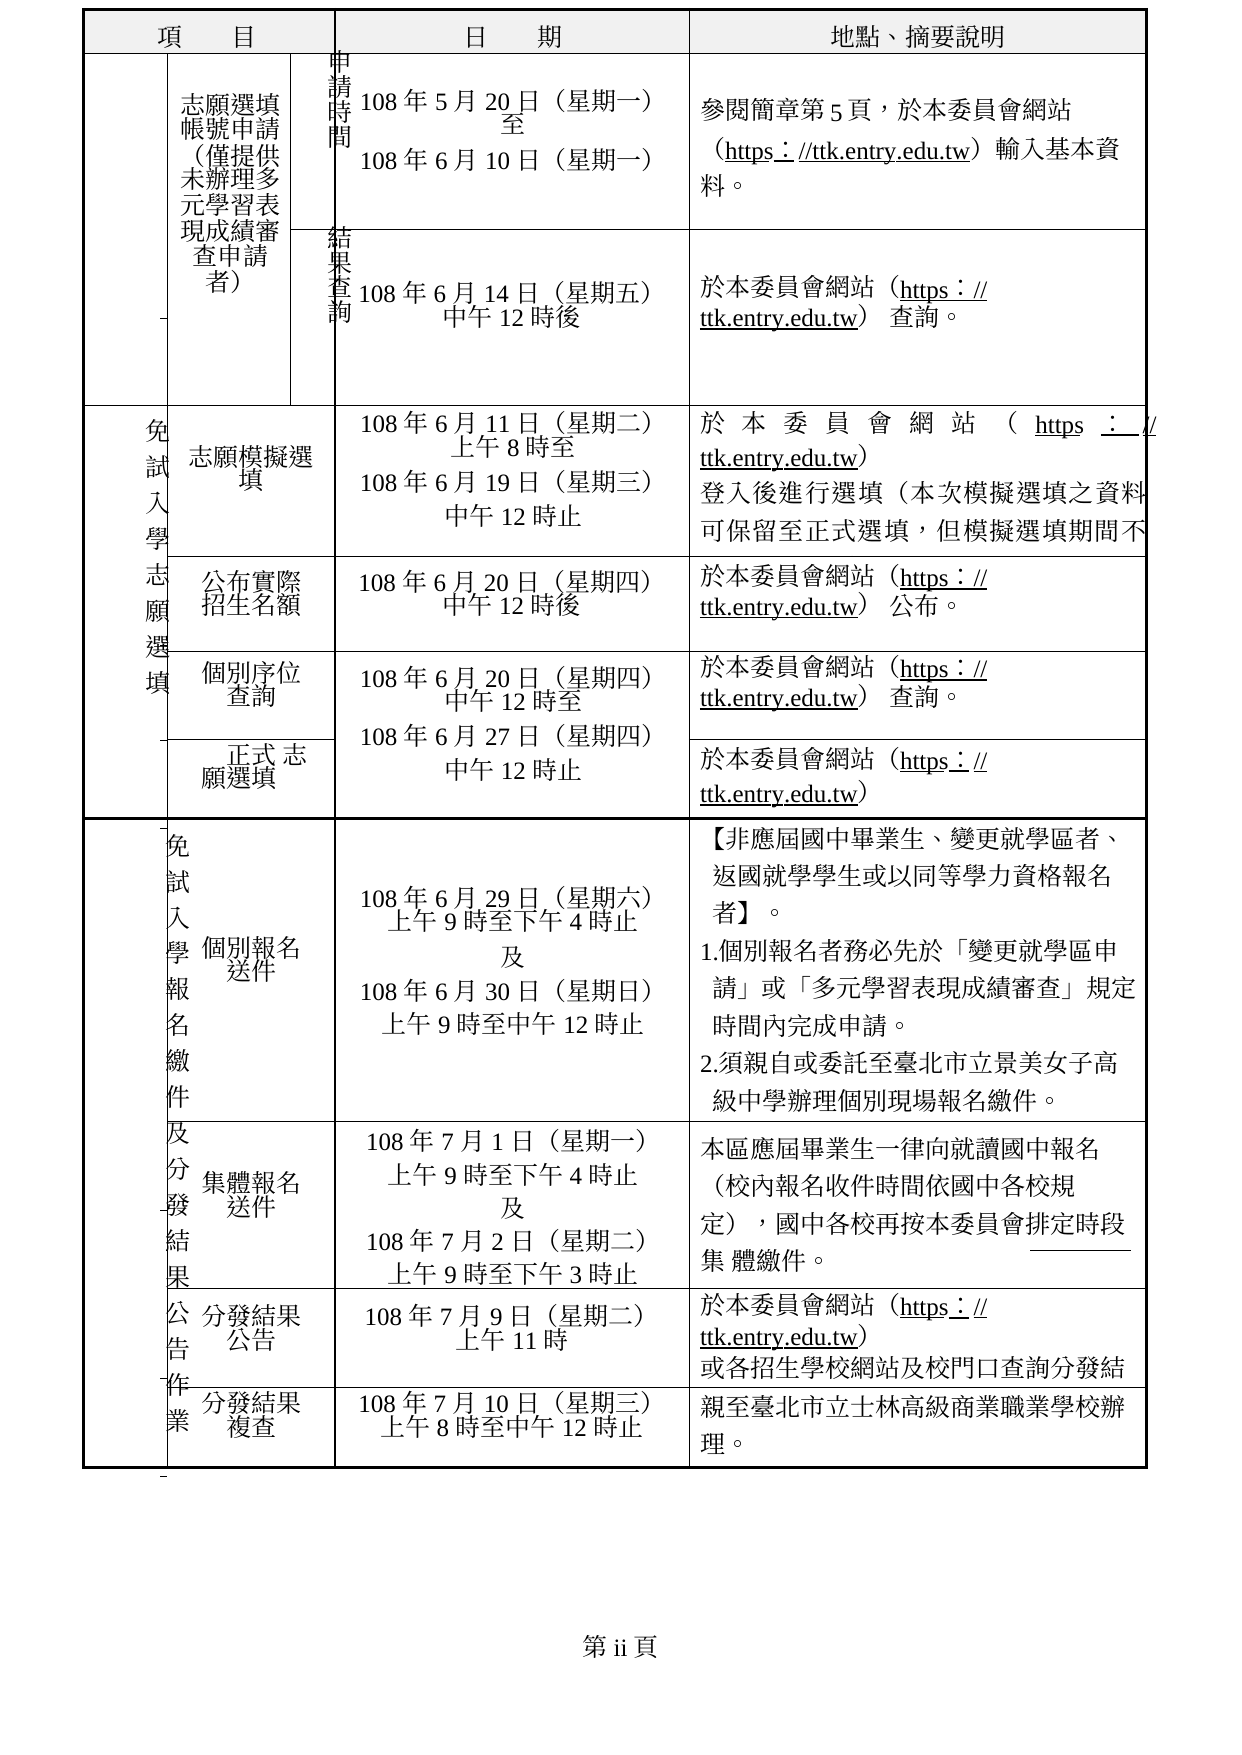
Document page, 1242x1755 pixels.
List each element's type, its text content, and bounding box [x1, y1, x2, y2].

table_cell 結果查詢 [291, 230, 334, 404]
table_cell 參閱簡章第5頁，於本委員會網站 （https：//ttk.entry.edu.tw）輸入基本資料。 [690, 54, 1145, 229]
table_cell 108 年 6 月 20 日（星期四） 中午 12 時至 108 年 6 月 27 日（星期四） 中午 12 時止 [336, 652, 689, 817]
table_cell 108 年 7 月 1 日（星期一） 上午 9 時至下午 4 時止 及 108 年 7 月 2 日（星期二） 上午 9 時至下午 3 時止 [336, 1122, 689, 1288]
table_cell 分發結果 複查 [168, 1388, 334, 1466]
table_cell 於本委員會網站（https：//ttk.entry.edu.tw） 登入後進行選填。 [690, 740, 1145, 817]
table_cell 分發結果 公告 [168, 1289, 334, 1387]
table_cell 108 年 6 月 20 日（星期四） 中午 12 時後 [336, 557, 689, 651]
table_header 地點、摘要說明 [690, 11, 1145, 53]
table_cell 108 年 6 月 11 日（星期二） 上午 8 時至 108 年 6 月 19 日（星期三） 中午 12 時止 [336, 406, 689, 556]
table_cell 【非應屆國中畢業生、變更就學區者、 返國就學學生或以同等學力資格報名 者】。 1.個別報名者務必先於「變更就學區申 請」或「多元學習表現成績審查」規定 時間內完成申請。 2.須親自或委託至臺北市立景美女子高 級中學辦理個別現場報名繳件。 [690, 820, 1145, 1121]
table_header 日 期 [336, 11, 689, 53]
table_cell [85, 54, 167, 404]
table_cell 個別報名 送件 [168, 820, 334, 1121]
table_cell 108 年 6 月 14 日（星期五） 中午 12 時後 [336, 230, 689, 404]
table_cell 於本委員會網站（https：//ttk.entry.edu.tw） 查詢。 [690, 230, 1145, 404]
table_cell 公布實際 招生名額 [168, 557, 334, 651]
table_cell 108 年 5 月 20 日（星期一） 至 108 年 6 月 10 日（星期一） [336, 54, 689, 229]
table_cell 本區應屆畢業生一律向就讀國中報名 （校內報名收件時間依國中各校規 定），國中各校再按本委員會排定時段集 體繳件。 [690, 1122, 1145, 1288]
table_header 項 目 [85, 11, 334, 53]
table_cell 免試入學報名繳件及分發結果公告作業 [85, 820, 167, 1466]
table_cell 志願選填 帳號申請 （僅提供 未辦理多 元學習表 現成績審 查申請 者） [168, 54, 290, 404]
table_cell 108 年 7 月 10 日（星期三） 上午 8 時至中午 12 時止 [336, 1388, 689, 1466]
table_cell 108 年 7 月 9 日（星期二） 上午 11 時 [336, 1289, 689, 1387]
table_cell 免 試 入 學 志 願 選 填 [85, 406, 167, 817]
table_cell 志願模擬選 填 [168, 406, 334, 556]
table_cell 於本委員會網站（https：//ttk.entry.edu.tw） 查詢。 [690, 652, 1145, 738]
table_cell 個別序位 查詢 [168, 652, 334, 738]
table_cell 申請時間 [291, 54, 334, 229]
table_cell 108 年 6 月 29 日（星期六） 上午 9 時至下午 4 時止 及 108 年 6 月 30 日（星期日） 上午 9 時至中午 12 時止 [336, 820, 689, 1121]
table_cell 於本委員會網站（https：//ttk.entry.edu.tw） 登入後進行選填（本次模擬選填之資料 可保留至正式選填，但模擬選填期間不 提供序位查詢）。 [690, 406, 1145, 556]
table_cell 正式 志願選填 [168, 740, 334, 817]
table_cell 於本委員會網站（https：//ttk.entry.edu.tw） 公布。 [690, 557, 1145, 651]
table_cell 親至臺北市立士林高級商業職業學校辦 理。 [690, 1388, 1145, 1466]
table_cell 於本委員會網站（https：//ttk.entry.edu.tw） 或各招生學校網站及校門口查詢分發結 果公告。 [690, 1289, 1145, 1387]
table_cell 集體報名 送件 [168, 1122, 334, 1288]
